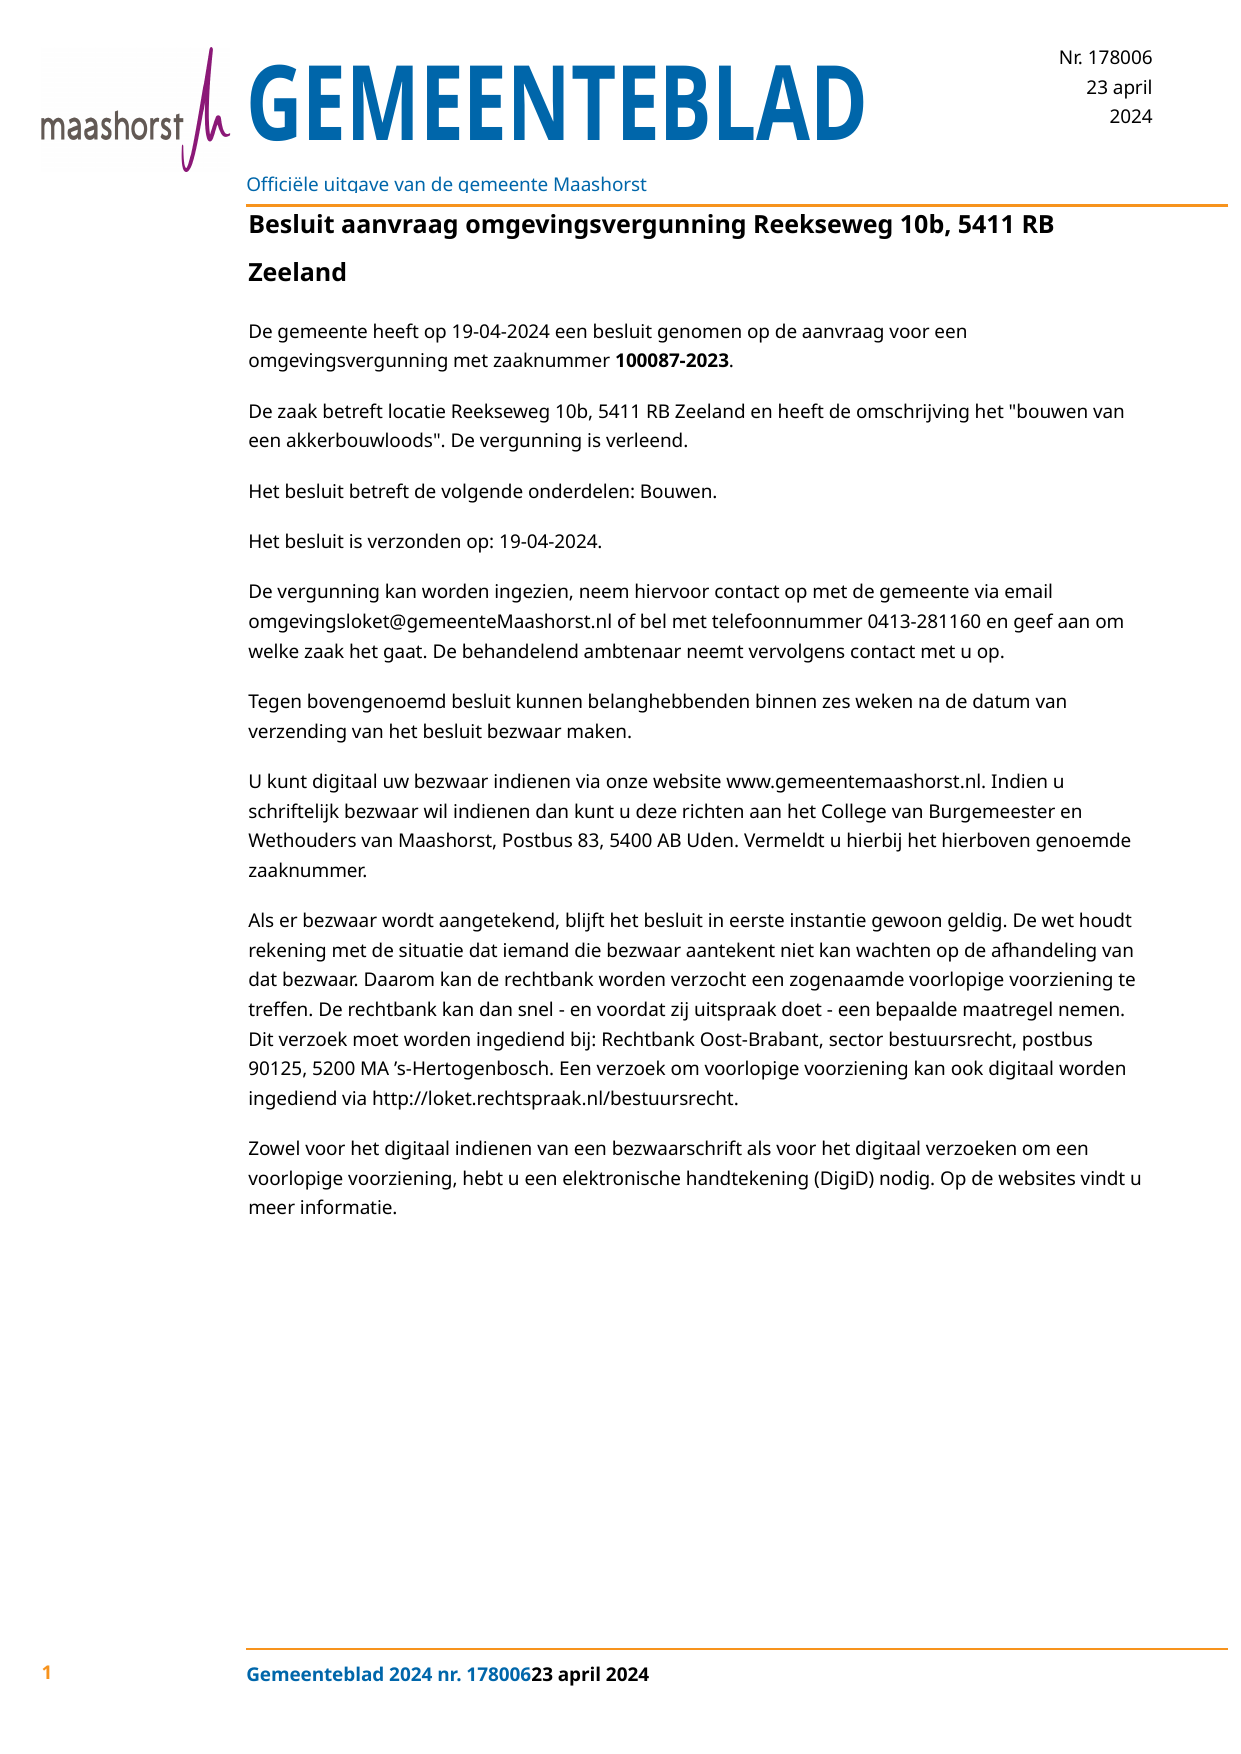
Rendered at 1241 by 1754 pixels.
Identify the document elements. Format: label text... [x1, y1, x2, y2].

text De zaak betreft locatie Reekseweg 10b, 5411 RB Zeeland en heeft de omschrijving het "bouwen van een akkerbouwloods". De vergunning is verleend. [248, 398, 1152, 453]
text Het besluit is verzonden op: 19-04-2024. [248, 528, 1152, 554]
text U kunt digitaal uw bezwaar indienen via onze website www.gemeentemaashorst.nl. Indien u schriftelijk bezwaar wil indienen dan kunt u deze richten aan het College van Burgemeester en Wethouders van Maashorst, Postbus 83, 5400 AB Uden. Vermeldt u hierbij het hierboven genoemde zaaknummer. [248, 768, 1152, 883]
text Het besluit betreft de volgende onderdelen: Bouwen. [248, 478, 1152, 504]
text Als er bezwaar wordt aangetekend, blijft het besluit in eerste instantie gewoon geldig. De wet houdt rekening met de situatie dat iemand die bezwaar aantekent niet kan wachten op de afhandeling van dat bezwaar. Daarom kan de rechtbank worden verzocht een zogenaamde voorlopige voorziening te treffen. De rechtbank kan dan snel - en voordat zij uitspraak doet - een bepaalde maatregel nemen. Dit verzoek moet worden ingediend bij: Rechtbank Oost-Brabant, sector bestuursrecht, postbus 90125, 5200 MA ’s-Hertogenbosch. Een verzoek om voorlopige voorziening kan ook digitaal worden ingediend via http://loket.rechtspraak.nl/bestuursrecht. [248, 907, 1152, 1111]
text Tegen bovengenoemd besluit kunnen belanghebbenden binnen zes weken na de datum van verzending van het besluit bezwaar maken. [248, 688, 1152, 744]
text De gemeente heeft op 19-04-2024 een besluit genomen op de aanvraag voor een omgevingsvergunning met zaaknummer 100087-2023. [248, 318, 1152, 373]
text Zowel voor het digitaal indienen van een bezwaarschrift als voor het digitaal verzoeken om een voorlopige voorziening, hebt u een elektronische handtekening (DigiD) nodig. Op de websites vindt u meer informatie. [248, 1135, 1152, 1220]
text Besluit aanvraag omgevingsvergunning Reekseweg 10b, 5411 RB Zeeland [248, 207, 1152, 288]
text De vergunning kan worden ingezien, neem hiervoor contact op met de gemeente via email omgevingsloket@gemeenteMaashorst.nl of bel met telefoonnummer 0413-281160 en geef aan om welke zaak het gaat. De behandelend ambtenaar neemt vervolgens contact met u op. [248, 579, 1152, 664]
picture [41, 47, 231, 172]
